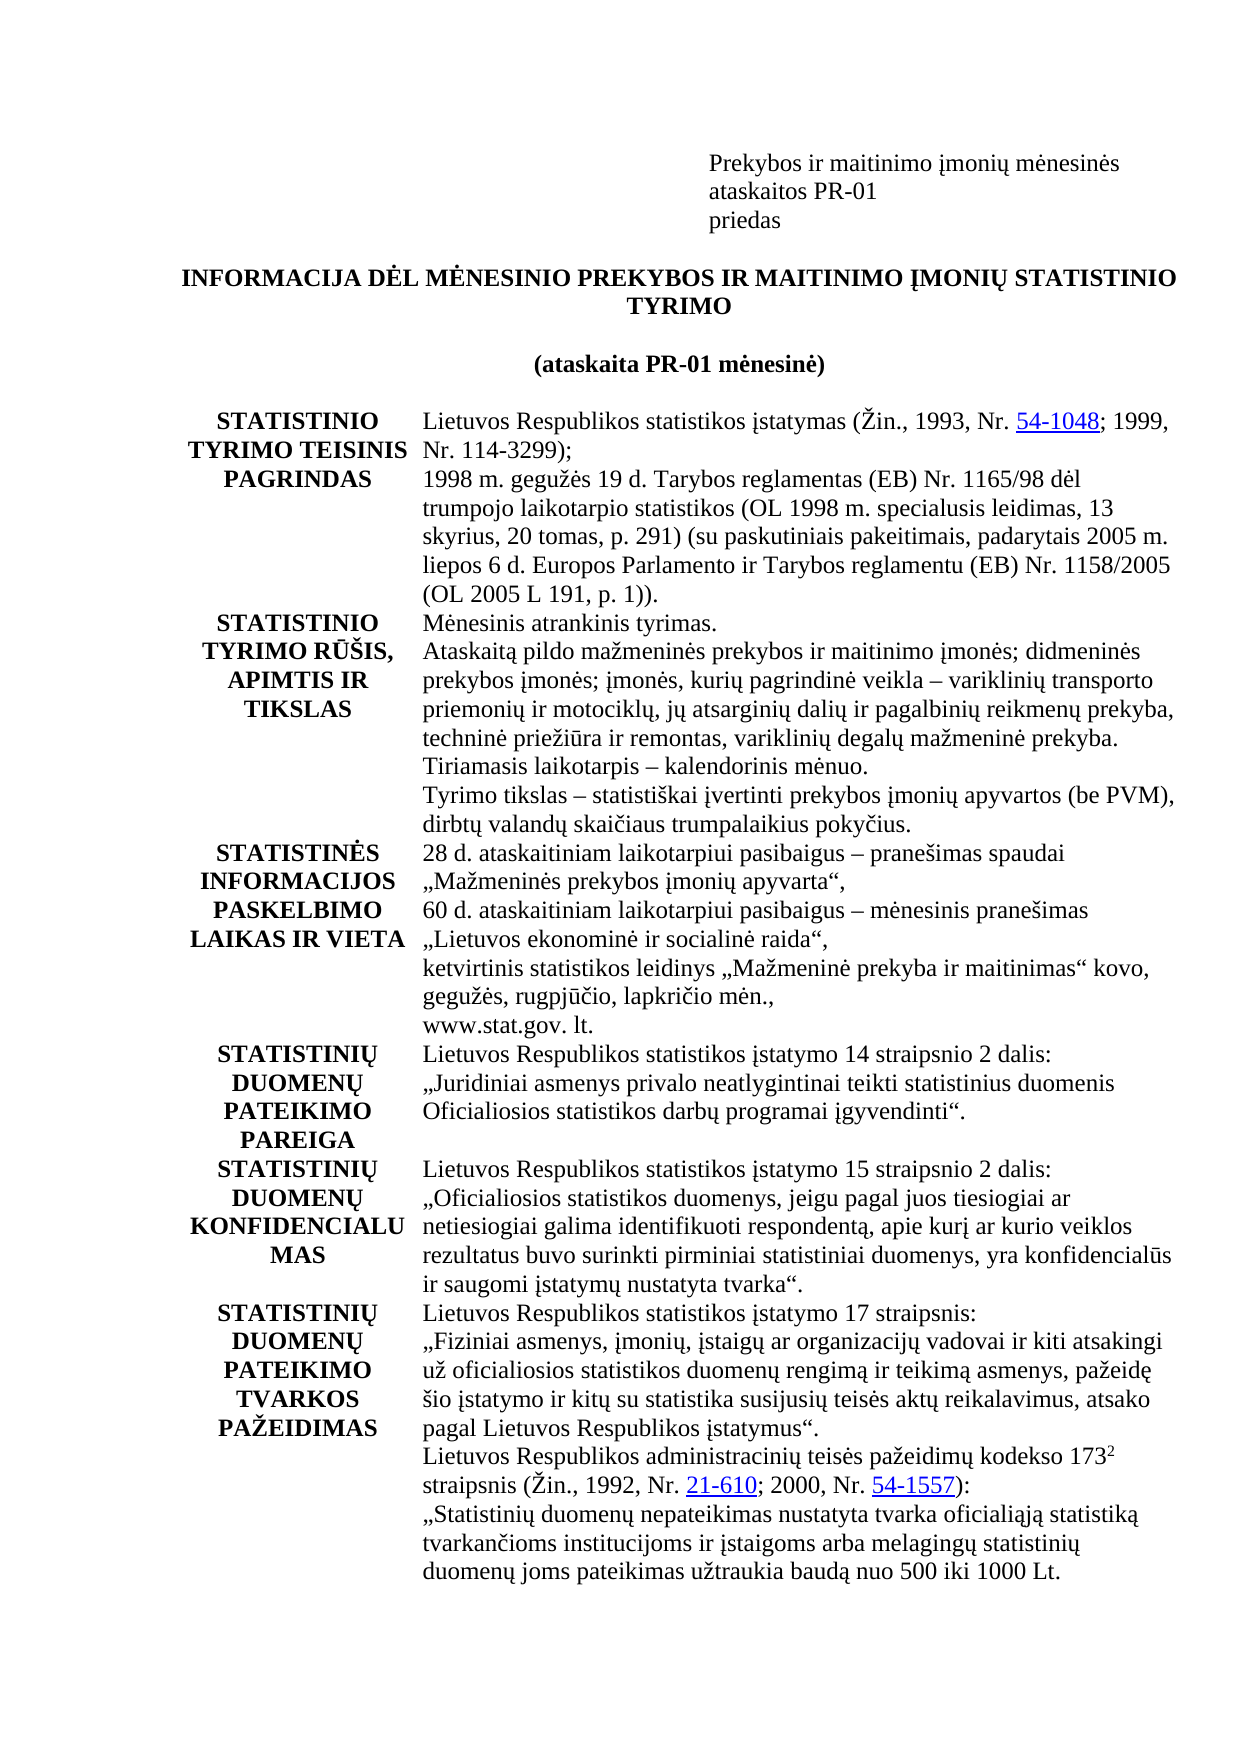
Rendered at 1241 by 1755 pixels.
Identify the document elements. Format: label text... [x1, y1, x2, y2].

table_cell STATISTINIO TYRIMO RŪŠIS, APIMTIS IR TIKSLAS [177, 608, 418, 838]
text INFORMACIJA DĖL MĖNESINIO PREKYBOS IR MAITINIMO ĮMONIŲ STATISTINIO TYRIMO [177, 263, 1181, 320]
table_cell STATISTINĖS INFORMACIJOS PASKELBIMO LAIKAS IR VIETA [177, 838, 418, 1039]
text priedas [177, 205, 1181, 234]
table_cell STATISTINIŲ DUOMENŲ PATEIKIMO TVARKOS PAŽEIDIMAS [177, 1298, 418, 1585]
text Prekybos ir maitinimo įmonių mėnesinės [177, 148, 1181, 176]
text ataskaitos PR-01 [177, 176, 1181, 205]
table_cell Lietuvos Respublikos statistikos įstatymo 14 straipsnio 2 dalis: „Juridiniai asmenys privalo neatlygintinai teikti statistinius duomenis Oficialiosios statistikos darbų programai įgyvendinti“. [418, 1039, 1181, 1154]
text (ataskaita PR-01 mėnesinė) [177, 349, 1181, 378]
table_header STATISTINIO TYRIMO TEISINIS PAGRINDAS [177, 406, 418, 608]
table_cell STATISTINIŲ DUOMENŲ KONFIDENCIALUMAS [177, 1154, 418, 1298]
